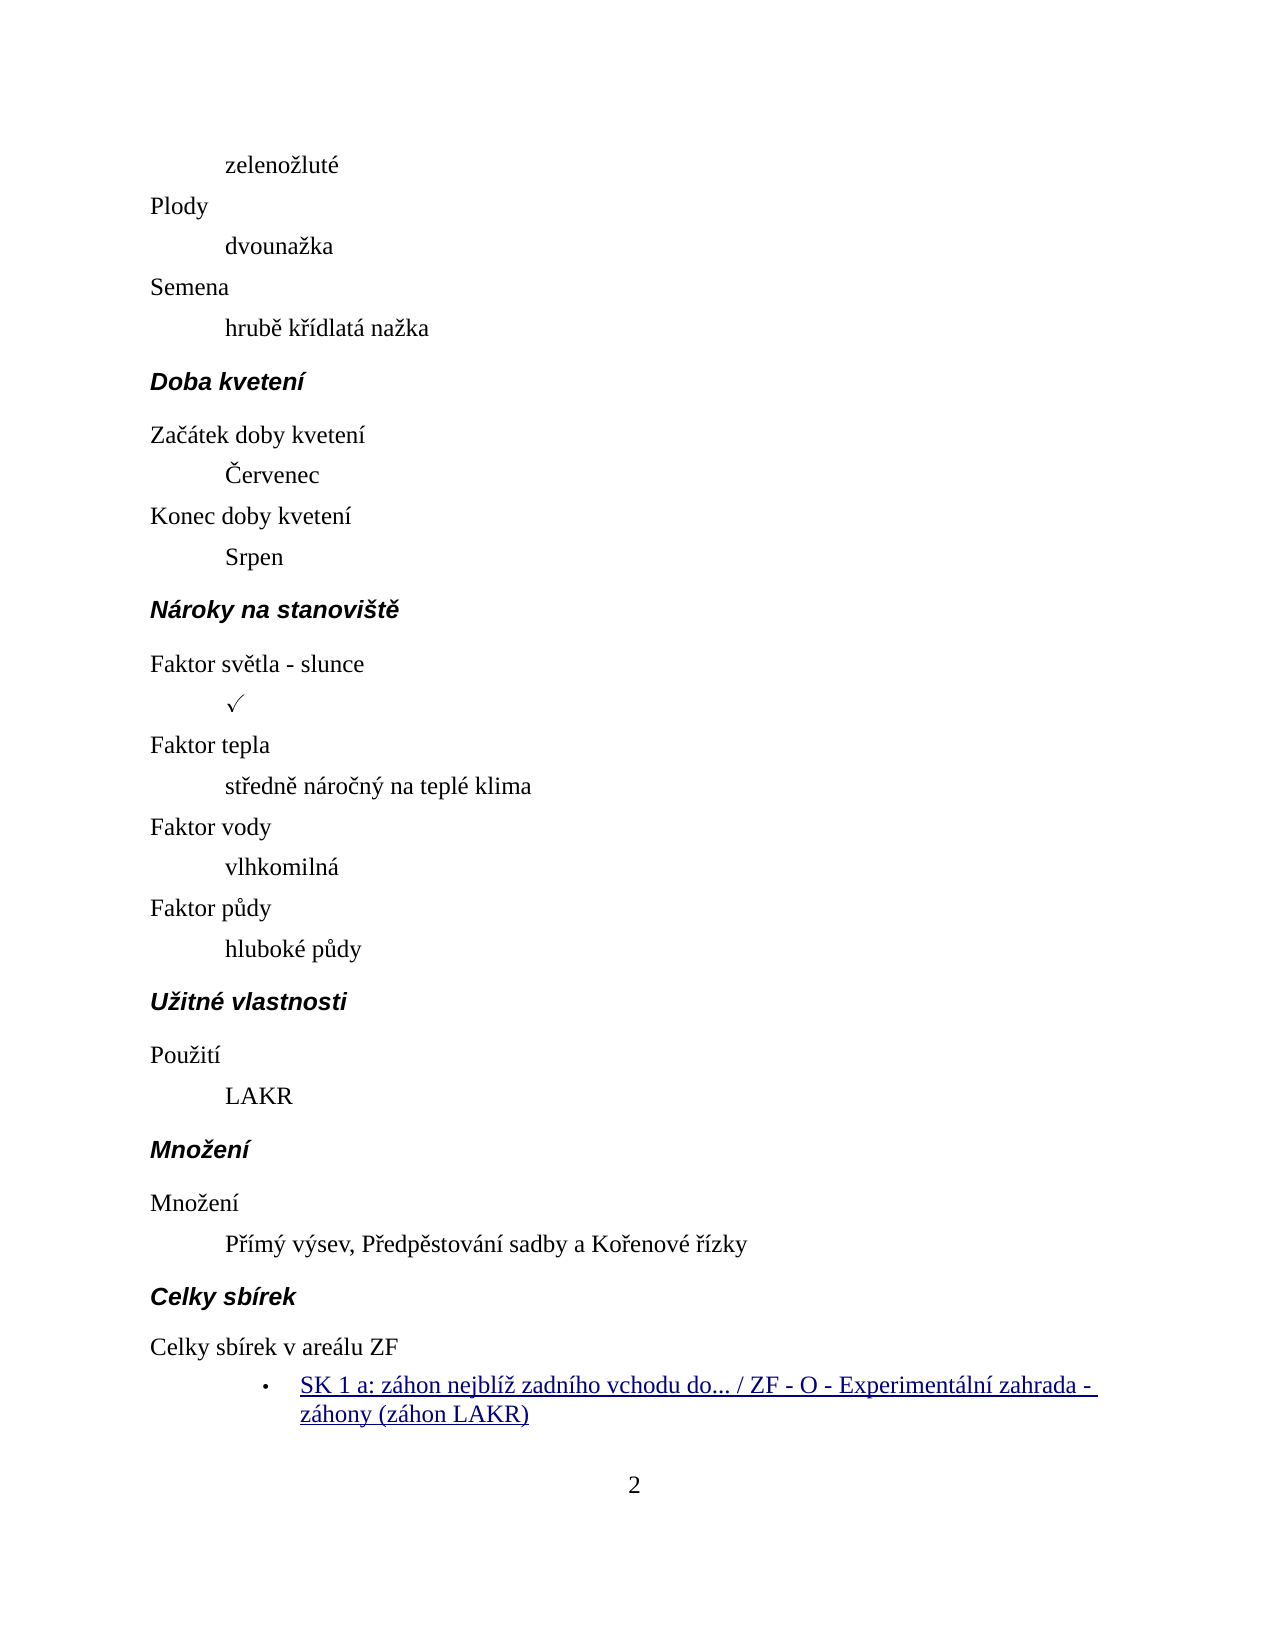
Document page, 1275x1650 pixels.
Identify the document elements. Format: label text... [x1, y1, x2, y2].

subtitle Nároky na stanoviště [150, 596, 1125, 624]
text hluboké půdy [225, 934, 1125, 962]
subtitle Doba kvetení [150, 367, 1125, 395]
text Faktor tepla [150, 730, 1125, 759]
text Faktor půdy [150, 893, 1125, 922]
text ✓ [225, 689, 1125, 718]
text Začátek doby kvetení [150, 420, 1125, 448]
text vlhkomilná [225, 852, 1125, 881]
text Faktor vody [150, 812, 1125, 840]
subtitle Množení [150, 1135, 1125, 1163]
text Konec doby kvetení [150, 501, 1125, 530]
subtitle Celky sbírek [150, 1282, 1125, 1311]
text Přímý výsev, Předpěstování sadby a Kořenové řízky [225, 1229, 1125, 1257]
text Množení [150, 1188, 1125, 1217]
text Srpen [225, 542, 1125, 571]
text Celky sbírek v areálu ZF [150, 1332, 1125, 1361]
subtitle Užitné vlastnosti [150, 987, 1125, 1016]
text LAKR [225, 1081, 1125, 1110]
text Plody [150, 191, 1125, 219]
text Použití [150, 1041, 1125, 1069]
text zelenožluté [225, 150, 1125, 179]
text hrubě křídlatá nažka [225, 313, 1125, 342]
text středně náročný na teplé klima [225, 771, 1125, 799]
text Semena [150, 272, 1125, 301]
text Červenec [225, 460, 1125, 489]
text dvounažka [225, 231, 1125, 260]
list SK 1 a: záhon nejblíž zadního vchodu do... / ZF - O - Experimentální zahrada - záhony (záhon LAKR) [262, 1370, 1125, 1428]
text Faktor světla - slunce [150, 649, 1125, 677]
